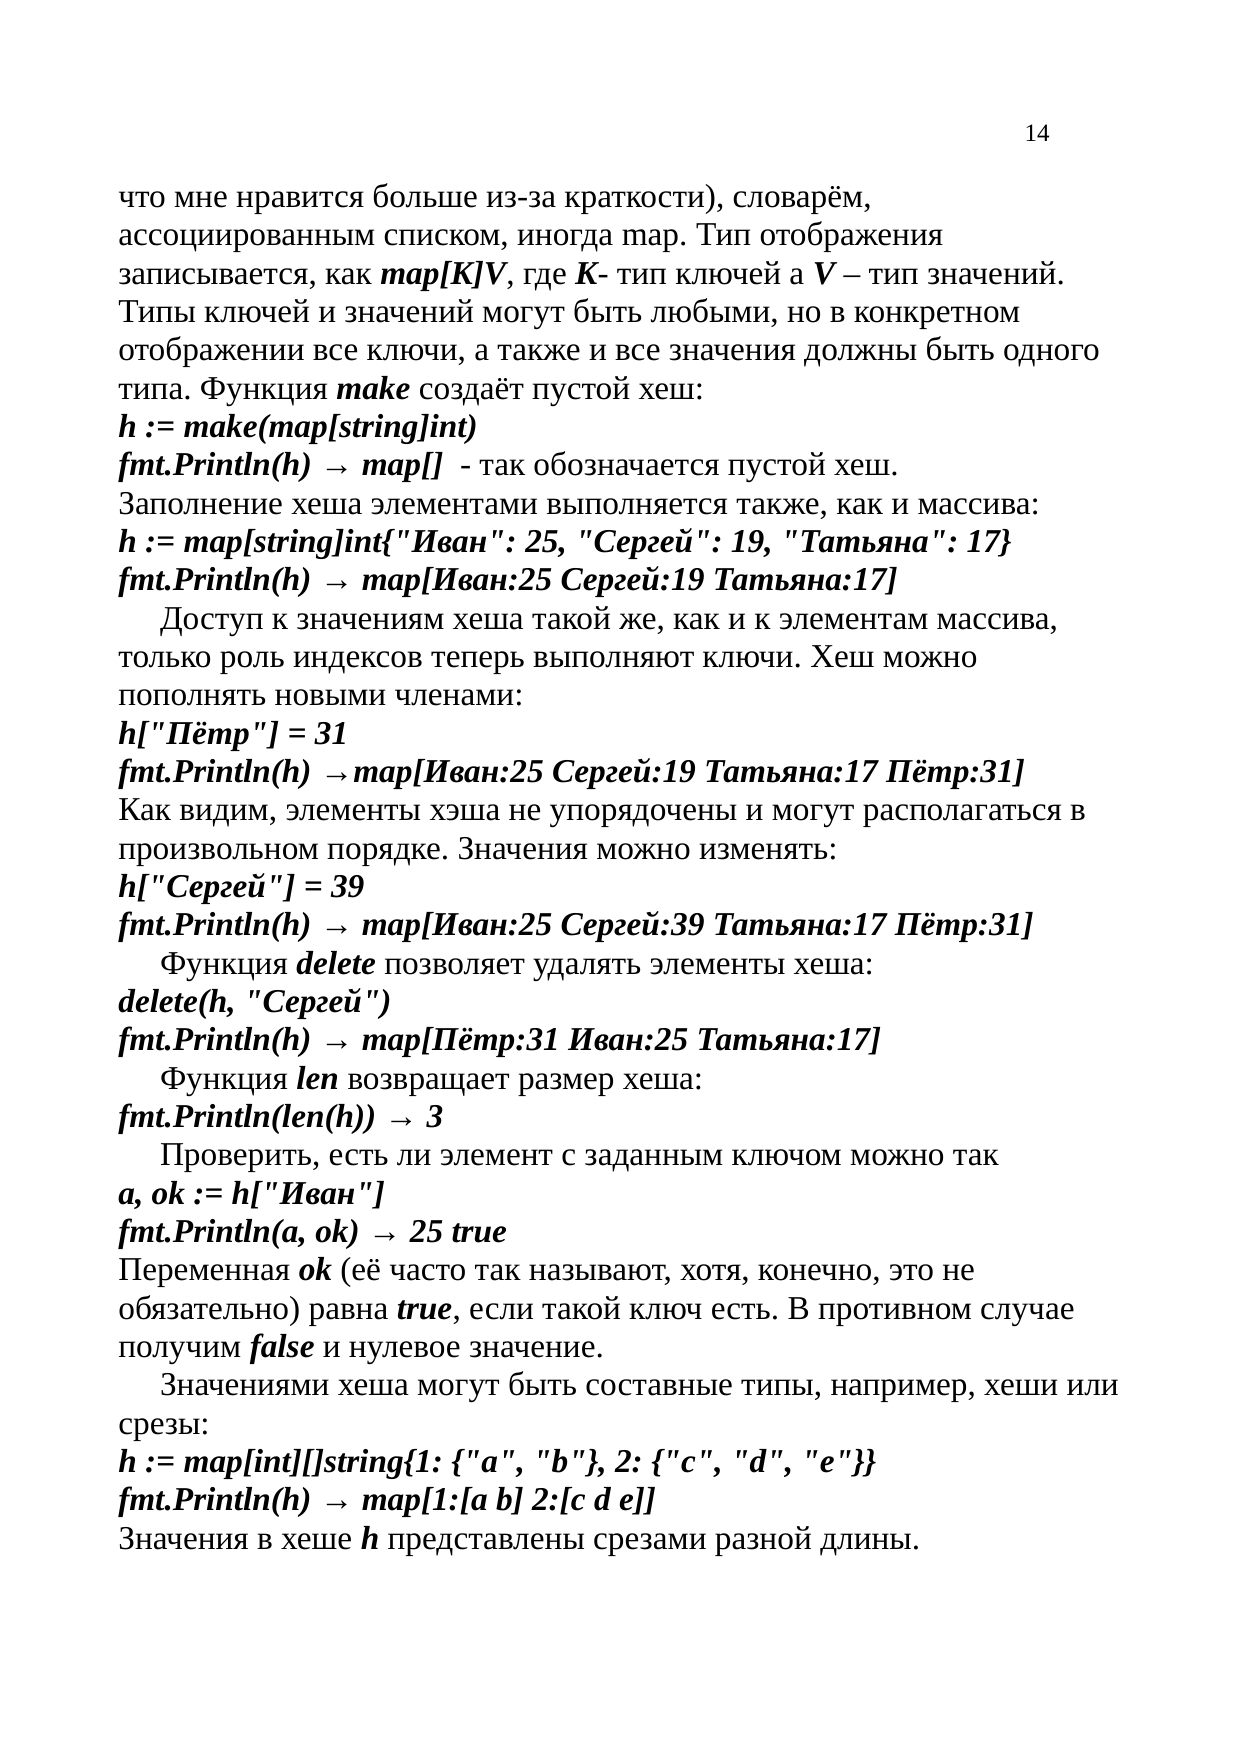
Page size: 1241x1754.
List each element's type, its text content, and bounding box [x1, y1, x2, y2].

text Значения в хеше h представлены срезами разной длины. [118, 1518, 1122, 1556]
text Заполнение хеша элементами выполняется также, как и массива: [118, 483, 1122, 521]
text fmt.Println(h) → map[Иван:25 Сергей:39 Татьяна:17 Пётр:31] [118, 905, 1122, 943]
text h := map[int][]string{1: {"a", "b"}, 2: {"c", "d", "e"}} [118, 1441, 1122, 1480]
text a, ok := h["Иван"] [118, 1173, 1122, 1211]
text Как видим, элементы хэша не упорядочены и могут располагаться в произвольном порядке. Значения можно изменять: [118, 790, 1122, 866]
text Переменная ok (её часто так называют, хотя, конечно, это не обязательно) равна true, если такой ключ есть. В противном случае получим false и нулевое значение. [118, 1250, 1122, 1365]
text fmt.Println(h) → map[Иван:25 Сергей:19 Татьяна:17] [118, 560, 1122, 598]
text h["Сергей"] = 39 [118, 866, 1122, 905]
text h := map[string]int{"Иван": 25, "Сергей": 19, "Татьяна": 17} [118, 521, 1122, 560]
text Значениями хеша могут быть составные типы, например, хеши или срезы: [118, 1365, 1122, 1441]
text Функция delete позволяет удалять элементы хеша: [118, 943, 1122, 981]
text Проверить, есть ли элемент с заданным ключом можно так [118, 1135, 1122, 1173]
text что мне нравится больше из-за краткости), словарём, ассоциированным списком, иногда map. Тип отображения записывается, как map[K]V, где K- тип ключей а V – тип значений. Типы ключей и значений могут быть любыми, но в конкретном отображении все ключи, а также и все значения должны быть одного типа. Функция make создаёт пустой хеш: [118, 176, 1122, 406]
text fmt.Println(h) → map[] - так обозначается пустой хеш. [118, 445, 1122, 483]
text fmt.Println(a, ok) → 25 true [118, 1211, 1122, 1250]
text h := make(map[string]int) [118, 406, 1122, 445]
text h["Пётр"] = 31 [118, 713, 1122, 751]
text fmt.Println(h) → map[1:[a b] 2:[c d e]] [118, 1480, 1122, 1518]
text delete(h, "Сергей") [118, 981, 1122, 1020]
text Функция len возвращает размер хеша: [118, 1058, 1122, 1096]
text Доступ к значениям хеша такой же, как и к элементам массива, только роль индексов теперь выполняют ключи. Хеш можно пополнять новыми членами: [118, 598, 1122, 713]
text fmt.Println(len(h)) → 3 [118, 1096, 1122, 1135]
text fmt.Println(h) → map[Пётр:31 Иван:25 Татьяна:17] [118, 1020, 1122, 1058]
text fmt.Println(h) →map[Иван:25 Сергей:19 Татьяна:17 Пётр:31] [118, 751, 1122, 790]
